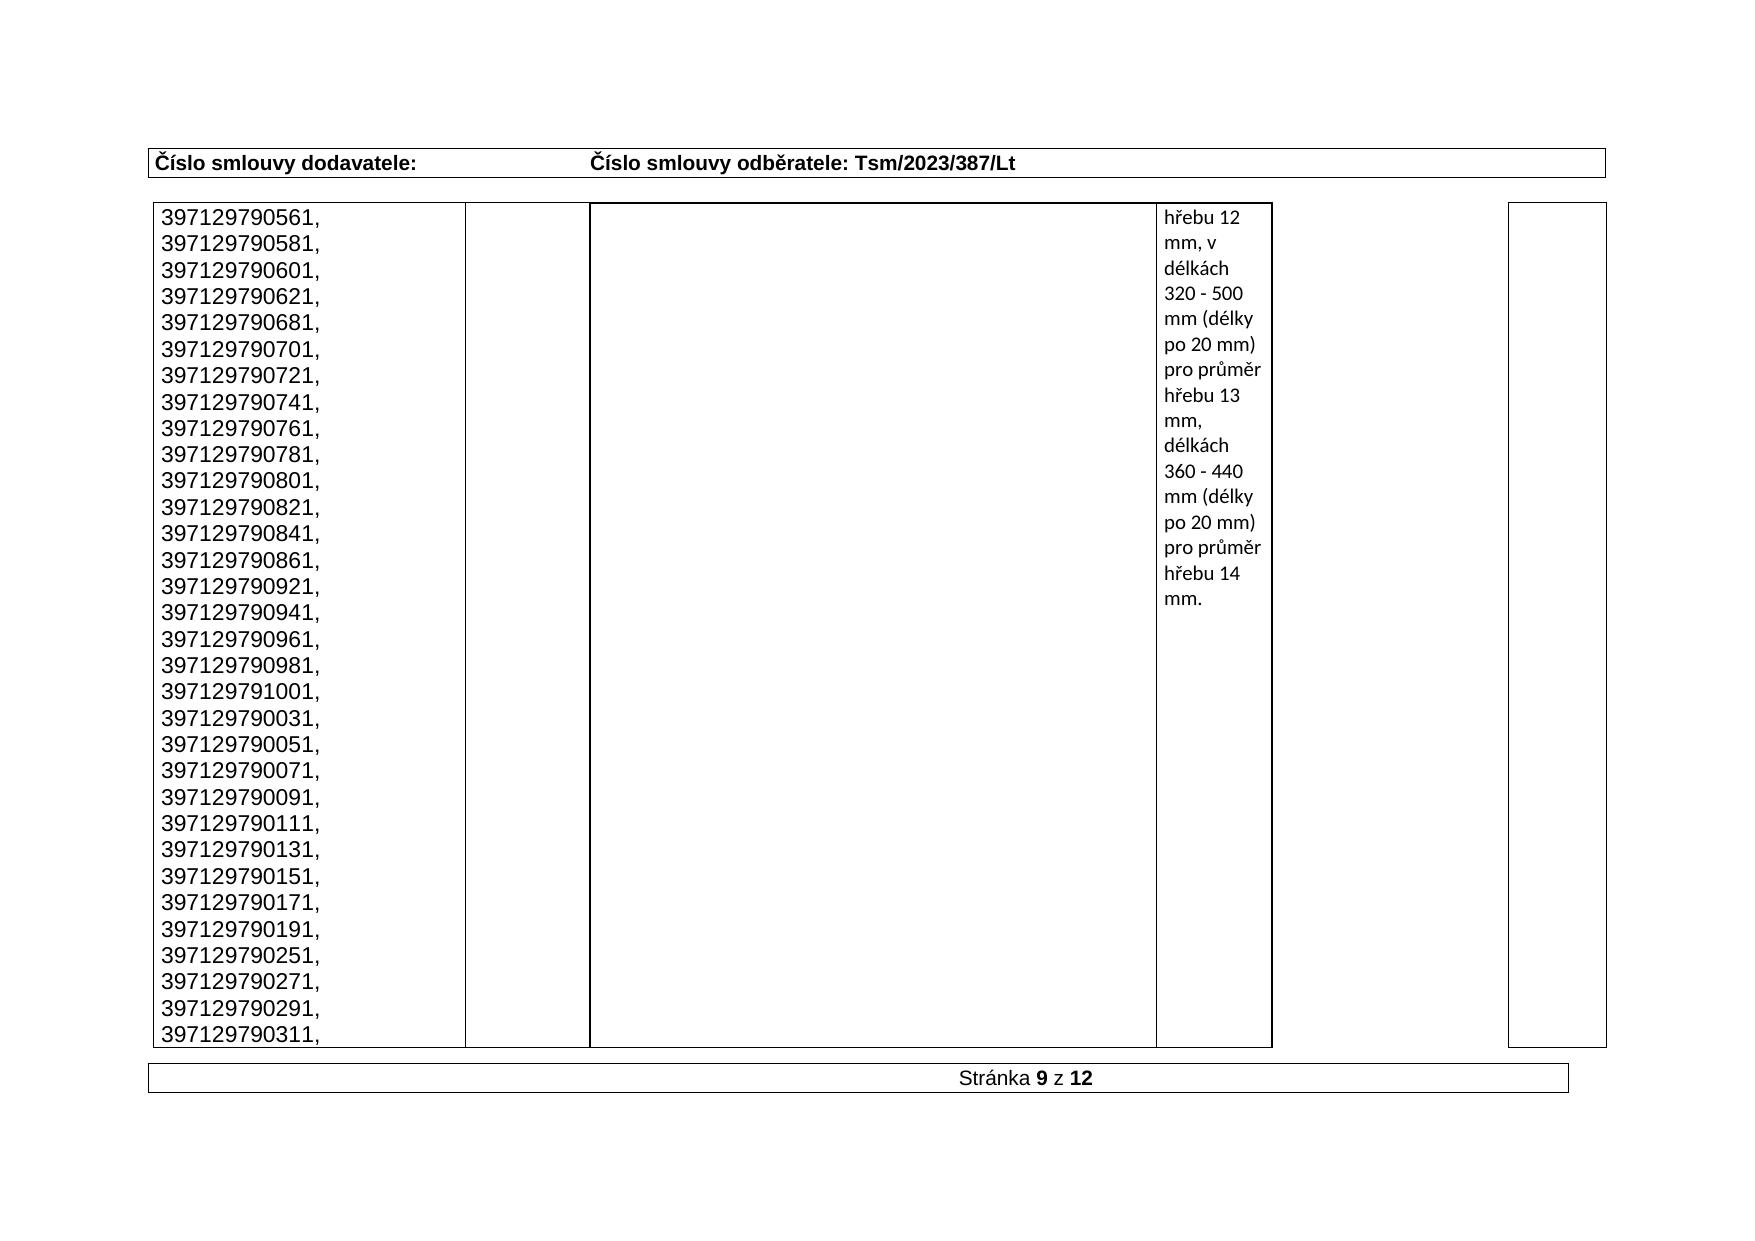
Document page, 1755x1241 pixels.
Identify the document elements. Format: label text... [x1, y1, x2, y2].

table_cell hřebu 12 mm, v délkách 320 - 500 mm (délky po 20 mm) pro průměr hřebu 13 mm, délkách 360 - 440 mm (délky po 20 mm) pro průměr hřebu 14 mm. [1157, 204, 1271, 1047]
table_cell 397129790561, 397129790581, 397129790601, 397129790621, 397129790681, 397129790701, 397129790721, 397129790741, 397129790761, 397129790781, 397129790801, 397129790821, 397129790841, 397129790861, 397129790921, 397129790941, 397129790961, 397129790981, 397129791001, 397129790031, 397129790051, 397129790071, 397129790091, 397129790111, 397129790131, 397129790151, 397129790171, 397129790191, 397129790251, 397129790271, 397129790291, 397129790311, [154, 203, 465, 1047]
table_cell [1273, 202, 1415, 1047]
table_cell [1509, 203, 1606, 1047]
table_cell [591, 204, 1156, 1047]
table_cell [1415, 202, 1508, 1047]
table_cell [466, 203, 589, 1047]
